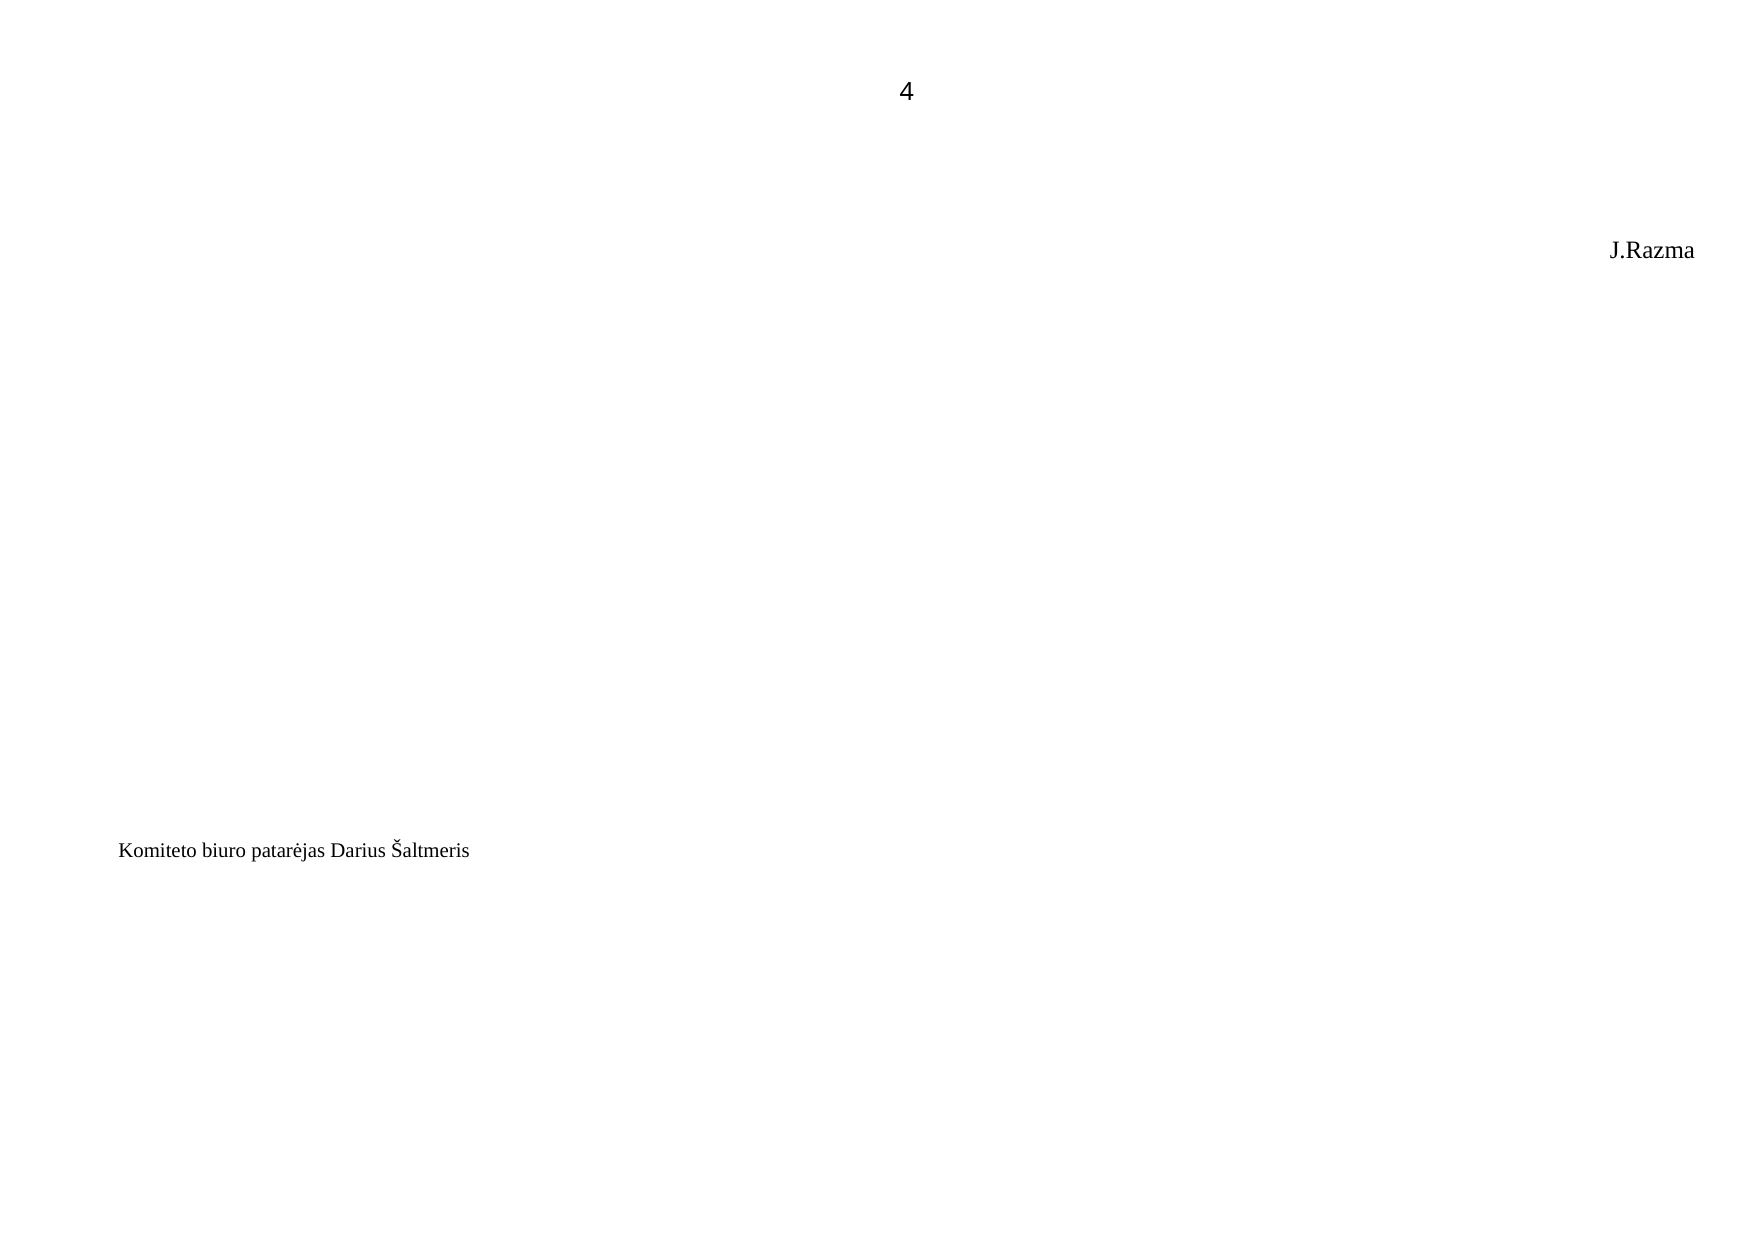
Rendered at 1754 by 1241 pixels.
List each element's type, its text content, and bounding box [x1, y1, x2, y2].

text Komiteto biuro patarėjas Darius Šaltmeris [118, 838, 1695, 862]
text J.Razma [118, 235, 1695, 263]
